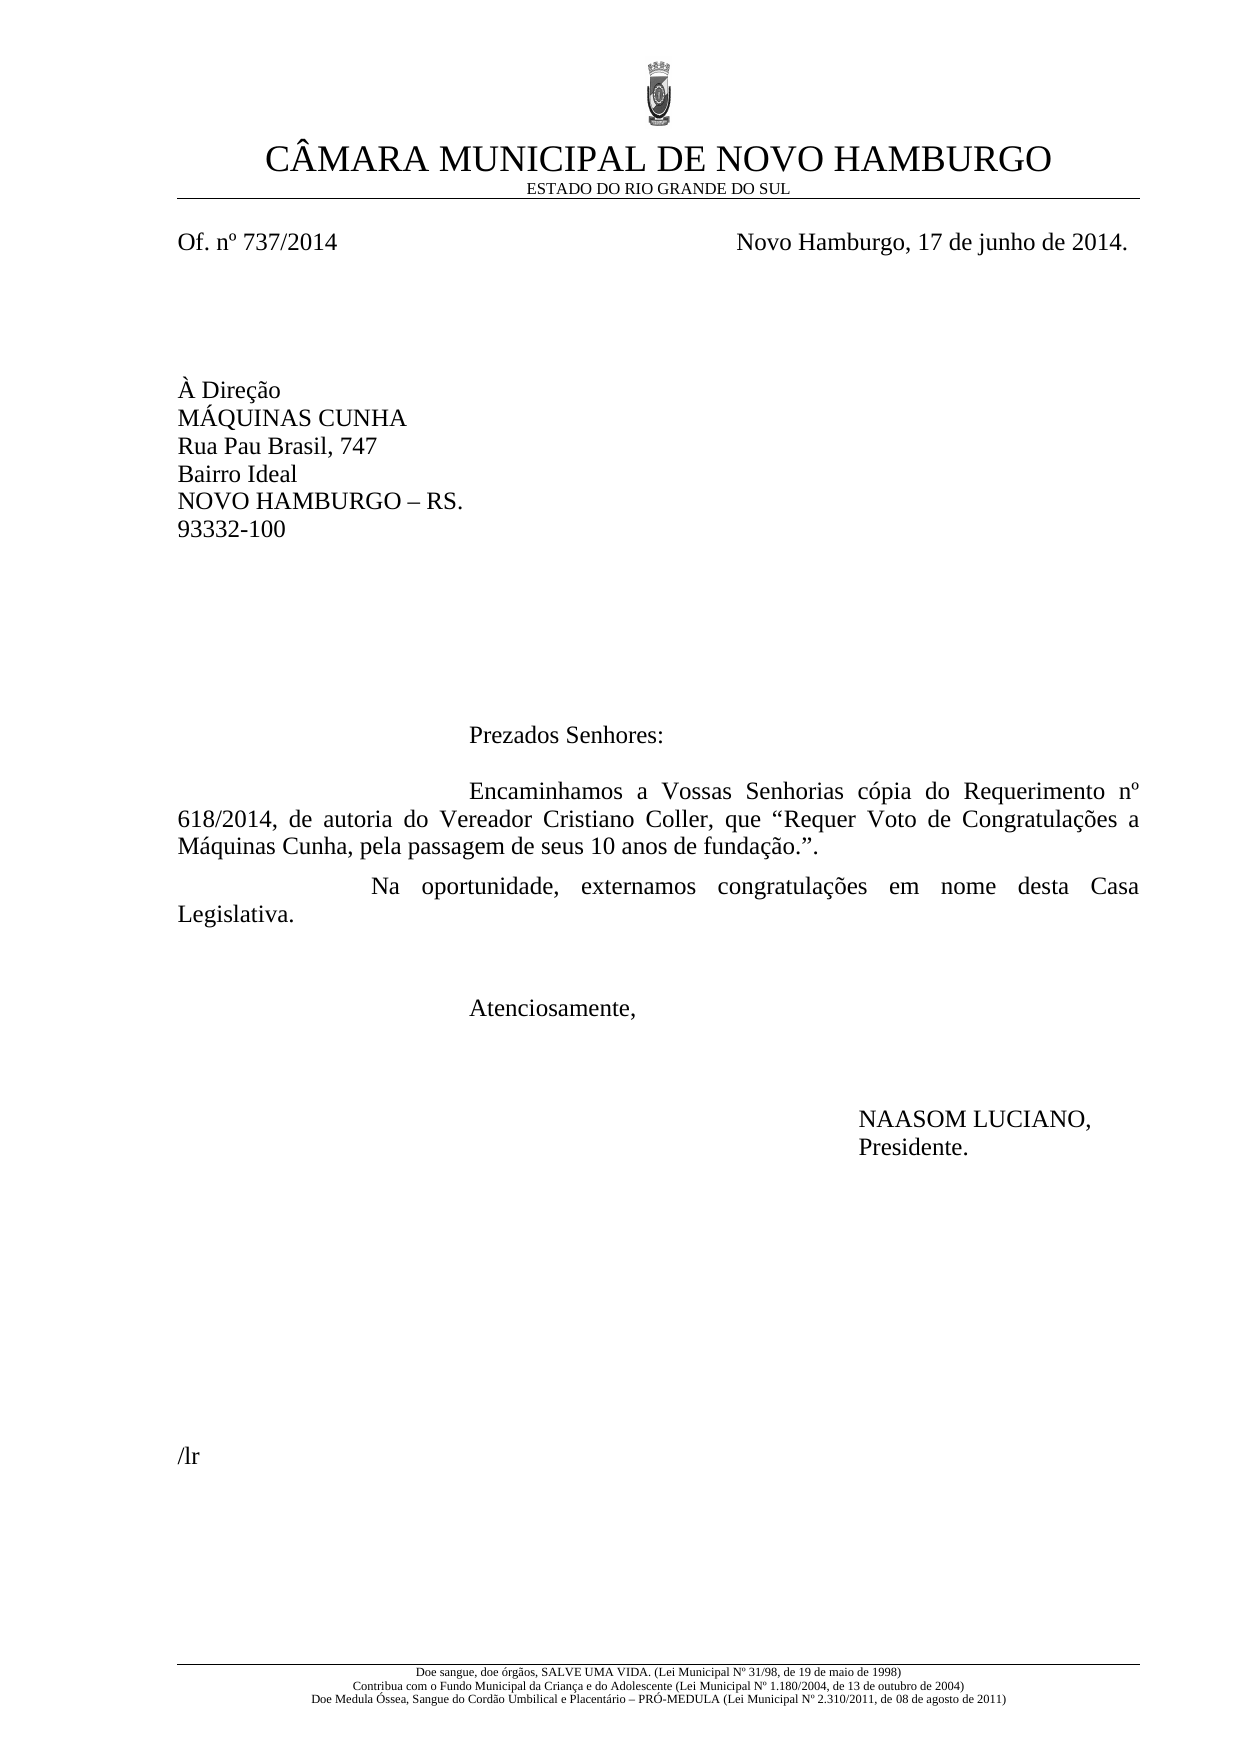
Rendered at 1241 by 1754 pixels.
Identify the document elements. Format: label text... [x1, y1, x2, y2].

text MÁQUINAS CUNHA [177, 404, 1140, 432]
text Presidente. [858, 1133, 1140, 1161]
text NOVO HAMBURGO – RS. [177, 487, 1140, 515]
text Rua Pau Brasil, 747 [177, 432, 1140, 460]
text Encaminhamos a Vossas Senhorias cópia do Requerimento nº 618/2014, de autoria do Vereador Cristiano Coller, que “Requer Voto de Congratulações a Máquinas Cunha, pela passagem de seus 10 anos de fundação.”. [177, 777, 1140, 860]
text À Direção [177, 377, 1140, 404]
text 93332-100 [177, 515, 1140, 543]
text NAASOM LUCIANO, [858, 1105, 1140, 1133]
text Na oportunidade, externamos congratulações em nome desta Casa Legislativa. [177, 872, 1140, 927]
text Atenciosamente, [177, 994, 1140, 1022]
text Of. nº 737/2014 Novo Hamburgo, 17 de junho de 2014. [177, 228, 1140, 256]
text Prezados Senhores: [177, 722, 1140, 749]
text Bairro Ideal [177, 460, 1140, 487]
text /lr [177, 1442, 1140, 1470]
